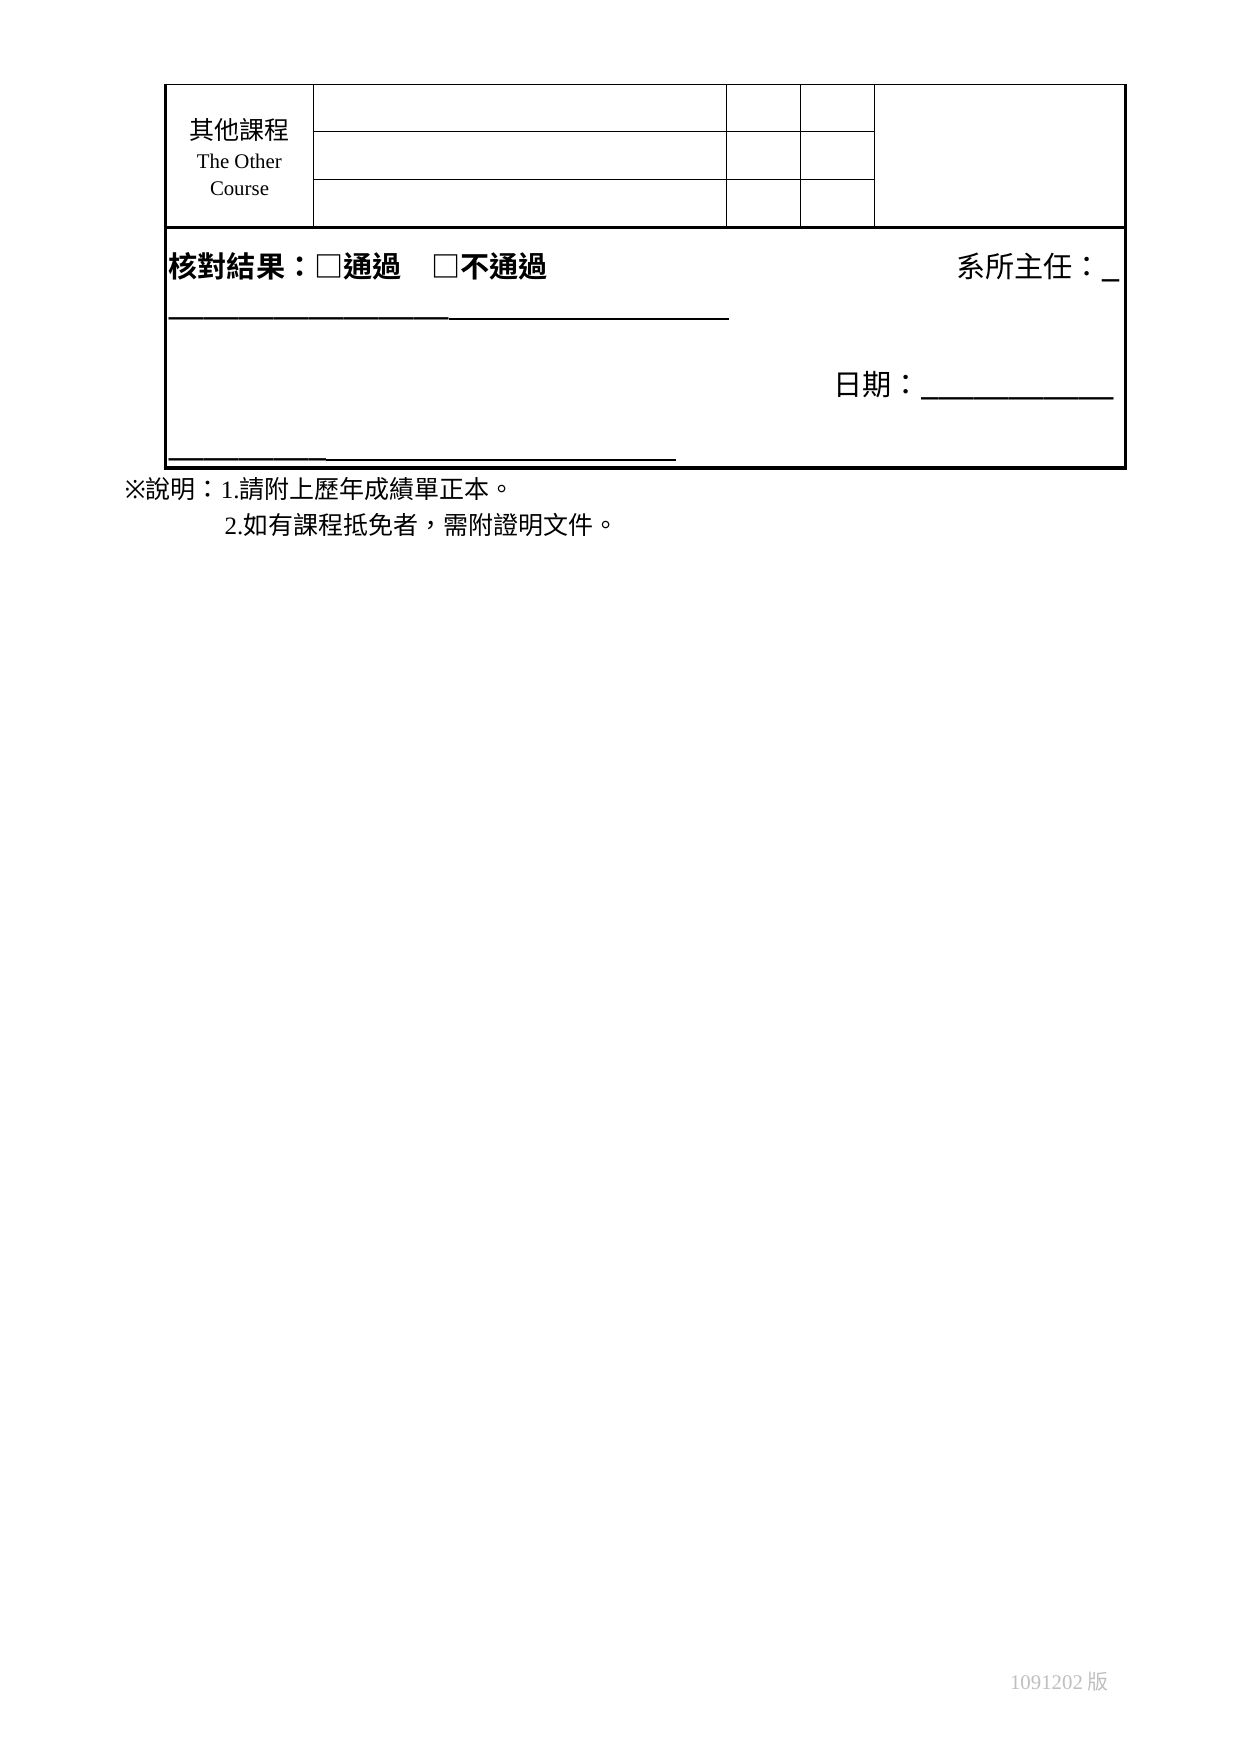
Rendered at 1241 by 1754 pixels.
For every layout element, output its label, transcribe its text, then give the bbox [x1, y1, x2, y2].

table_cell 其他課程 The Other Course [167, 85, 313, 226]
table_cell [727, 180, 800, 226]
table_cell [801, 132, 874, 178]
table_cell 核對結果：□通過 □不通過 系所主任：_________________ 日期：____________________ [167, 229, 1124, 466]
table_cell [801, 180, 874, 226]
table_cell [875, 85, 1124, 226]
table_cell [727, 132, 800, 178]
table_cell [314, 180, 726, 226]
table_cell [314, 85, 726, 131]
table_cell [727, 85, 800, 131]
text ※說明：1.請附上歷年成績單正本。 [118, 469, 1107, 506]
table_cell [314, 132, 726, 178]
table_cell [801, 85, 874, 131]
text 2.如有課程抵免者，需附證明文件。 [118, 506, 1107, 542]
